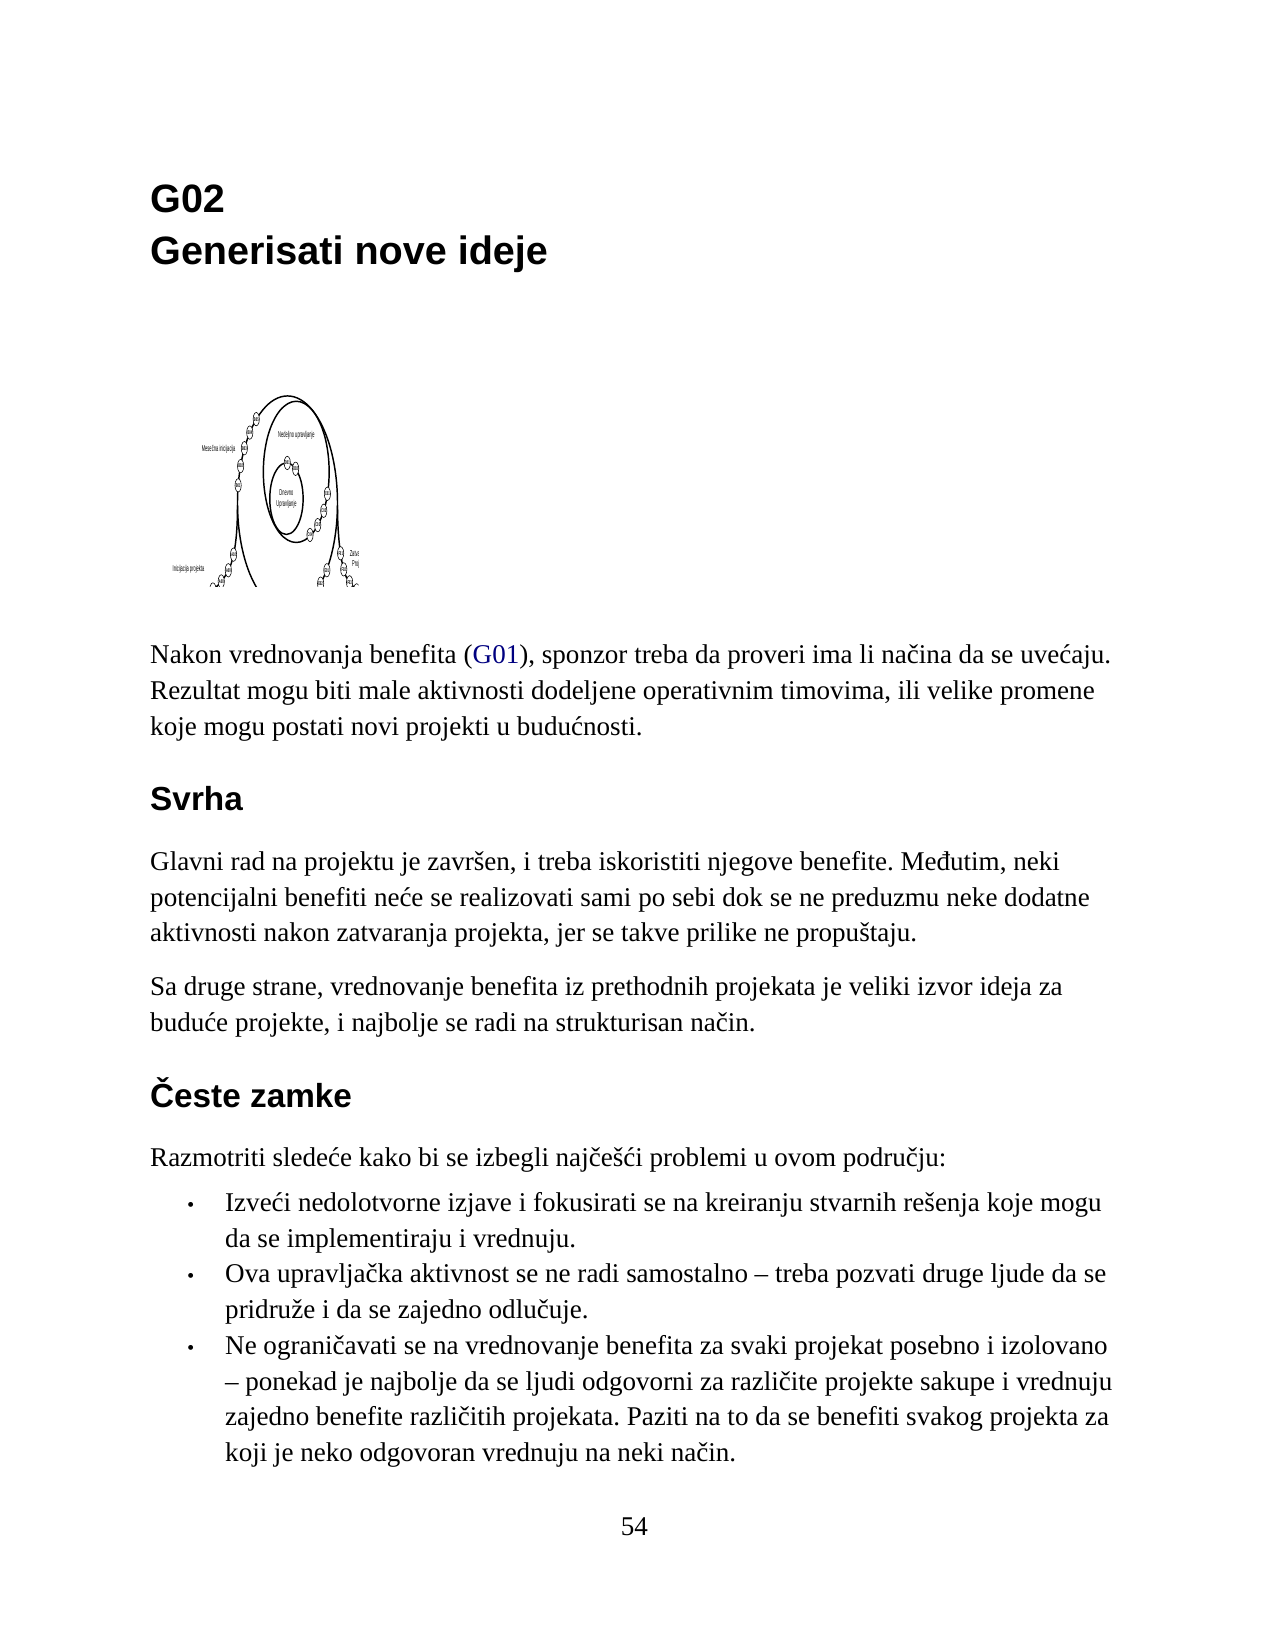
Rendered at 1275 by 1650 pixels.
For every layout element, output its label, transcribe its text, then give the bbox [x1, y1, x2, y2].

text Glavni rad na projektu je završen, i treba iskoristiti njegove benefite. Međutim, neki potencijalni benefiti neće se realizovati sami po sebi dok se ne preduzmu neke dodatne aktivnosti nakon zatvaranja projekta, jer se takve prilike ne propuštaju. [150, 845, 1125, 948]
text Sa druge strane, vrednovanje benefita iz prethodnih projekata je veliki izvor ideja za buduće projekte, i najbolje se radi na strukturisan način. [150, 970, 1125, 1037]
subtitle Svrha [150, 779, 1125, 818]
subtitle G02 Generisati nove ideje [150, 175, 1125, 273]
text Razmotriti sledeće kako bi se izbegli najčešći problemi u ovom području: [150, 1141, 1125, 1172]
text Nakon vrednovanja benefita (G01), sponzor treba da proveri ima li načina da se uvećaju. Rezultat mogu biti male aktivnosti dodeljene operativnim timovima, ili velike promene koje mogu postati novi projekti u budućnosti. [150, 638, 1125, 741]
subtitle Česte zamke [150, 1076, 1125, 1114]
list Ne ograničavati se na vrednovanje benefita za svaki projekat posebno i izolovano – ponekad je najbolje da se ljudi odgovorni za različite projekte sakupe i vrednuju zajedno benefite različitih projekata. Paziti na to da se benefiti svakog projekta za koji je neko odgovoran vrednuju na neki način. [187, 1329, 1125, 1467]
list Izveći nedolotvorne izjave i fokusirati se na kreiranju stvarnih rešenja koje mogu da se implementiraju i vrednuju. [187, 1186, 1125, 1253]
list Ova upravljačka aktivnost se ne radi samostalno – treba pozvati druge ljude da se pridruže i da se zajedno odlučuje. [187, 1257, 1125, 1324]
